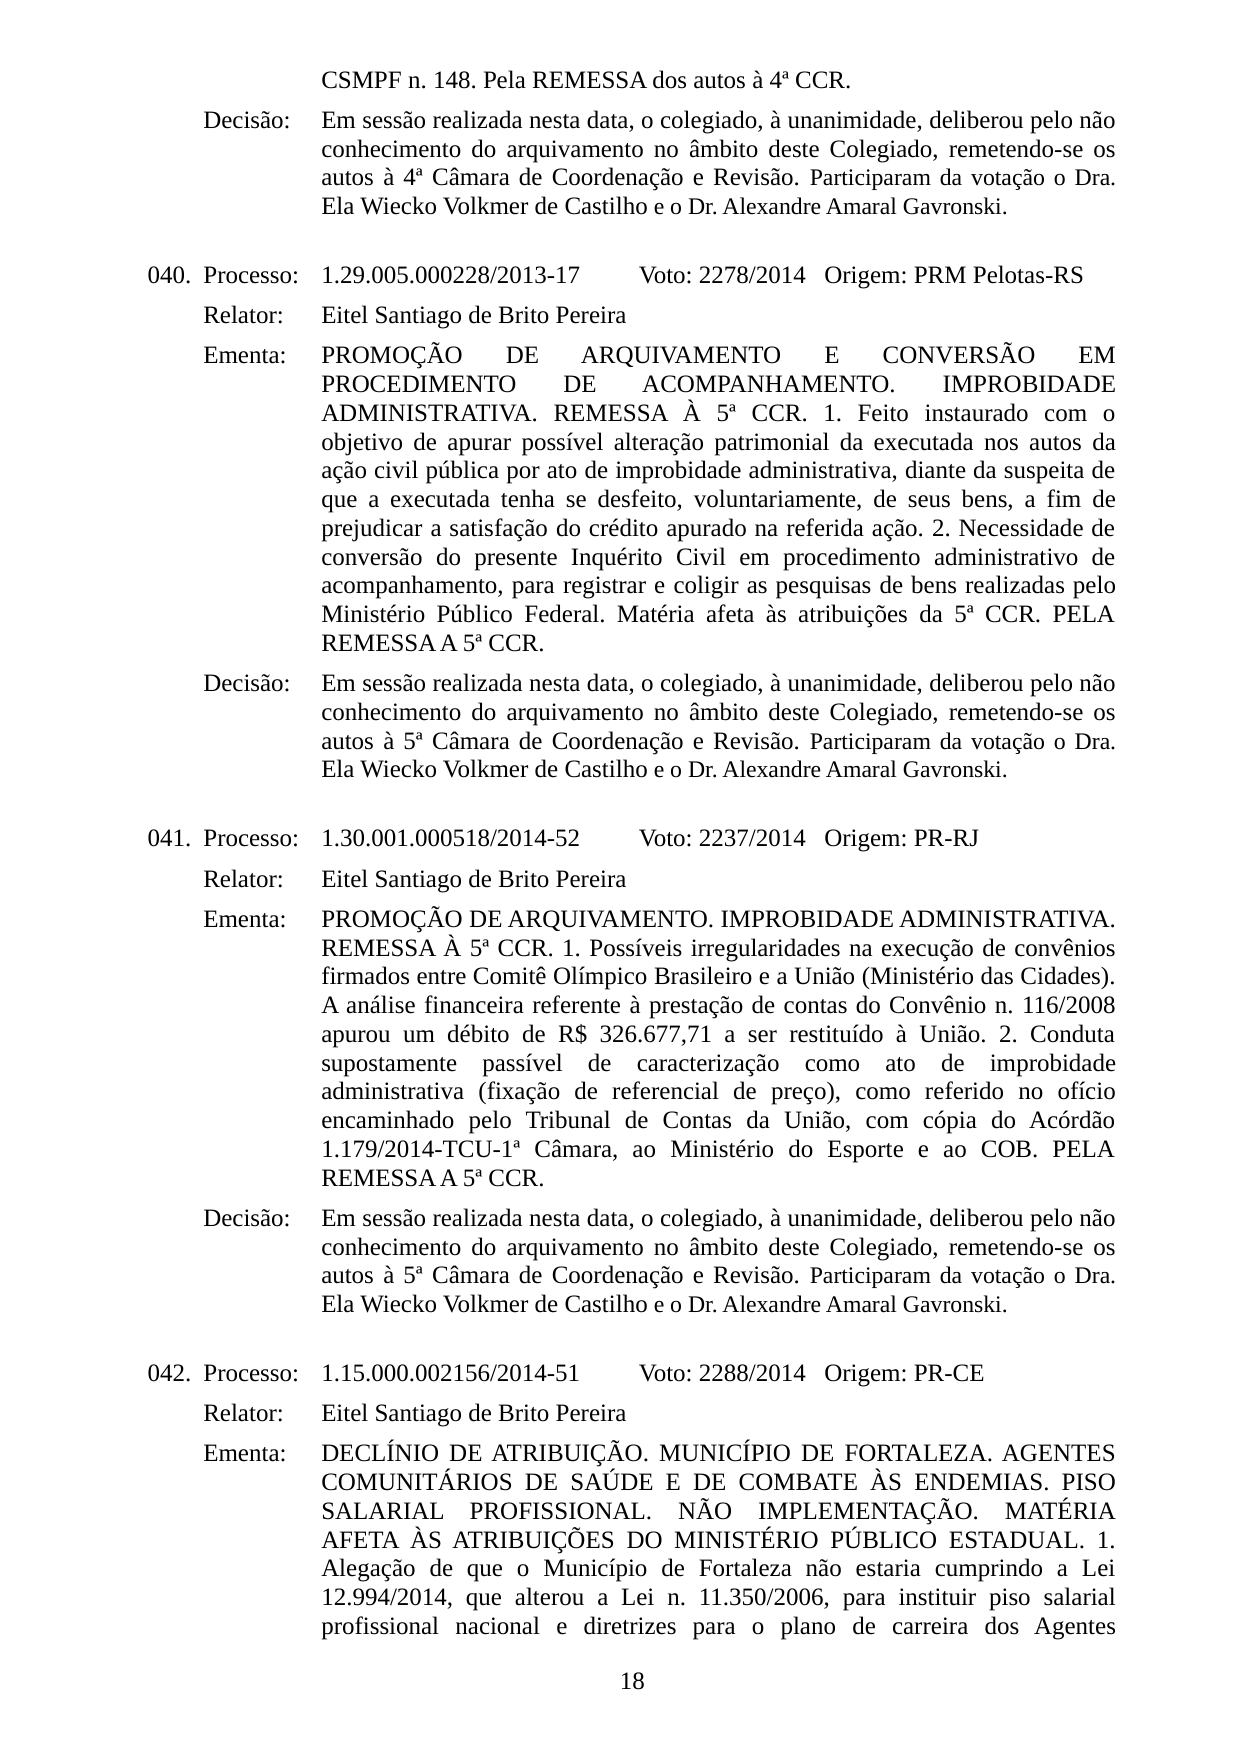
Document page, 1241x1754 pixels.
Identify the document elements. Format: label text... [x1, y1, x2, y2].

table_cell [142, 295, 197, 335]
table_cell Eitel Santiago de Brito Pereira [315, 858, 1122, 898]
table_cell PROMOÇÃO DE ARQUIVAMENTO E CONVERSÃO EM PROCEDIMENTO DE ACOMPANHAMENTO. IMPROBIDADE ADMINISTRATIVA. REMESSA À 5ª CCR. 1. Feito instaurado com o objetivo de apurar possível alteração patrimonial da executada nos autos da ação civil pública por ato de improbidade administrativa, diante da suspeita de que a executada tenha se desfeito, voluntariamente, de seus bens, a fim de prejudicar a satisfação do crédito apurado na referida ação. 2. Necessidade de conversão do presente Inquérito Civil em procedimento administrativo de acompanhamento, para registrar e coligir as pesquisas de bens realizadas pelo Ministério Público Federal. Matéria afeta às atribuições da 5ª CCR. PELA REMESSA A 5ª CCR. [315, 335, 1122, 663]
table_header 042. [142, 1353, 197, 1393]
table_cell [142, 898, 197, 1197]
table_header Origem: PR-RJ [818, 818, 1122, 858]
table_cell Ementa: [197, 335, 315, 663]
table_cell DECLÍNIO DE ATRIBUIÇÃO. MUNICÍPIO DE FORTALEZA. AGENTES COMUNITÁRIOS DE SAÚDE E DE COMBATE ÀS ENDEMIAS. PISO SALARIAL PROFISSIONAL. NÃO IMPLEMENTAÇÃO. MATÉRIA AFETA ÀS ATRIBUIÇÕES DO MINISTÉRIO PÚBLICO ESTADUAL. 1. Alegação de que o Município de Fortaleza não estaria cumprindo a Lei 12.994/2014, que alterou a Lei n. 11.350/2006, para instituir piso salarial profissional nacional e diretrizes para o plano de carreira dos Agentes [315, 1433, 1122, 1646]
table_cell [142, 858, 197, 898]
table_header Origem: PR-CE [818, 1353, 1122, 1393]
table_cell PROMOÇÃO DE ARQUIVAMENTO. IMPROBIDADE ADMINISTRATIVA. REMESSA À 5ª CCR. 1. Possíveis irregularidades na execução de convênios firmados entre Comitê Olímpico Brasileiro e a União (Ministério das Cidades). A análise financeira referente à prestação de contas do Convênio n. 116/2008 apurou um débito de R$ 326.677,71 a ser restituído à União. 2. Conduta supostamente passível de caracterização como ato de improbidade administrativa (fixação de referencial de preço), como referido no ofício encaminhado pelo Tribunal de Contas da União, com cópia do Acórdão 1.179/2014-TCU-1ª Câmara, ao Ministério do Esporte e ao COB. PELA REMESSA A 5ª CCR. [315, 898, 1122, 1197]
table_cell Decisão: [197, 99, 315, 226]
table_cell [142, 1197, 197, 1324]
table_cell Ementa: [197, 1433, 315, 1646]
table_cell Em sessão realizada nesta data, o colegiado, à unanimidade, deliberou pelo não conhecimento do arquivamento no âmbito deste Colegiado, remetendo-se os autos à 4ª Câmara de Coordenação e Revisão. Participaram da votação o Dra. Ela Wiecko Volkmer de Castilho e o Dr. Alexandre Amaral Gavronski. [315, 99, 1122, 226]
table_cell [142, 663, 197, 789]
table_cell Decisão: [197, 663, 315, 789]
table_cell [142, 1433, 197, 1646]
table_header 041. [142, 818, 197, 858]
table_header 1.15.000.002156/2014-51 [315, 1353, 633, 1393]
table_header Voto: 2278/2014 [633, 255, 818, 295]
table_cell Relator: [197, 295, 315, 335]
table_header Voto: 2288/2014 [633, 1353, 818, 1393]
table_header Processo: [197, 818, 315, 858]
table_header Processo: [197, 255, 315, 295]
table_cell Eitel Santiago de Brito Pereira [315, 295, 1122, 335]
table_cell [142, 335, 197, 663]
table_header Voto: 2237/2014 [633, 818, 818, 858]
table_header 040. [142, 255, 197, 295]
table_cell Relator: [197, 858, 315, 898]
table_cell Eitel Santiago de Brito Pereira [315, 1393, 1122, 1433]
table_header 1.29.005.000228/2013-17 [315, 255, 633, 295]
table_cell [197, 59, 315, 99]
table_cell [142, 59, 197, 99]
table_cell Decisão: [197, 1197, 315, 1324]
table_cell [142, 1393, 197, 1433]
table_cell [142, 99, 197, 226]
table_cell Relator: [197, 1393, 315, 1433]
table_cell Em sessão realizada nesta data, o colegiado, à unanimidade, deliberou pelo não conhecimento do arquivamento no âmbito deste Colegiado, remetendo-se os autos à 5ª Câmara de Coordenação e Revisão. Participaram da votação o Dra. Ela Wiecko Volkmer de Castilho e o Dr. Alexandre Amaral Gavronski. [315, 1197, 1122, 1324]
table_cell Ementa: [197, 898, 315, 1197]
table_cell Em sessão realizada nesta data, o colegiado, à unanimidade, deliberou pelo não conhecimento do arquivamento no âmbito deste Colegiado, remetendo-se os autos à 5ª Câmara de Coordenação e Revisão. Participaram da votação o Dra. Ela Wiecko Volkmer de Castilho e o Dr. Alexandre Amaral Gavronski. [315, 663, 1122, 789]
table_header Processo: [197, 1353, 315, 1393]
table_header 1.30.001.000518/2014-52 [315, 818, 633, 858]
table_header Origem: PRM Pelotas-RS [818, 255, 1122, 295]
table_cell CSMPF n. 148. Pela REMESSA dos autos à 4ª CCR. [315, 59, 1122, 99]
